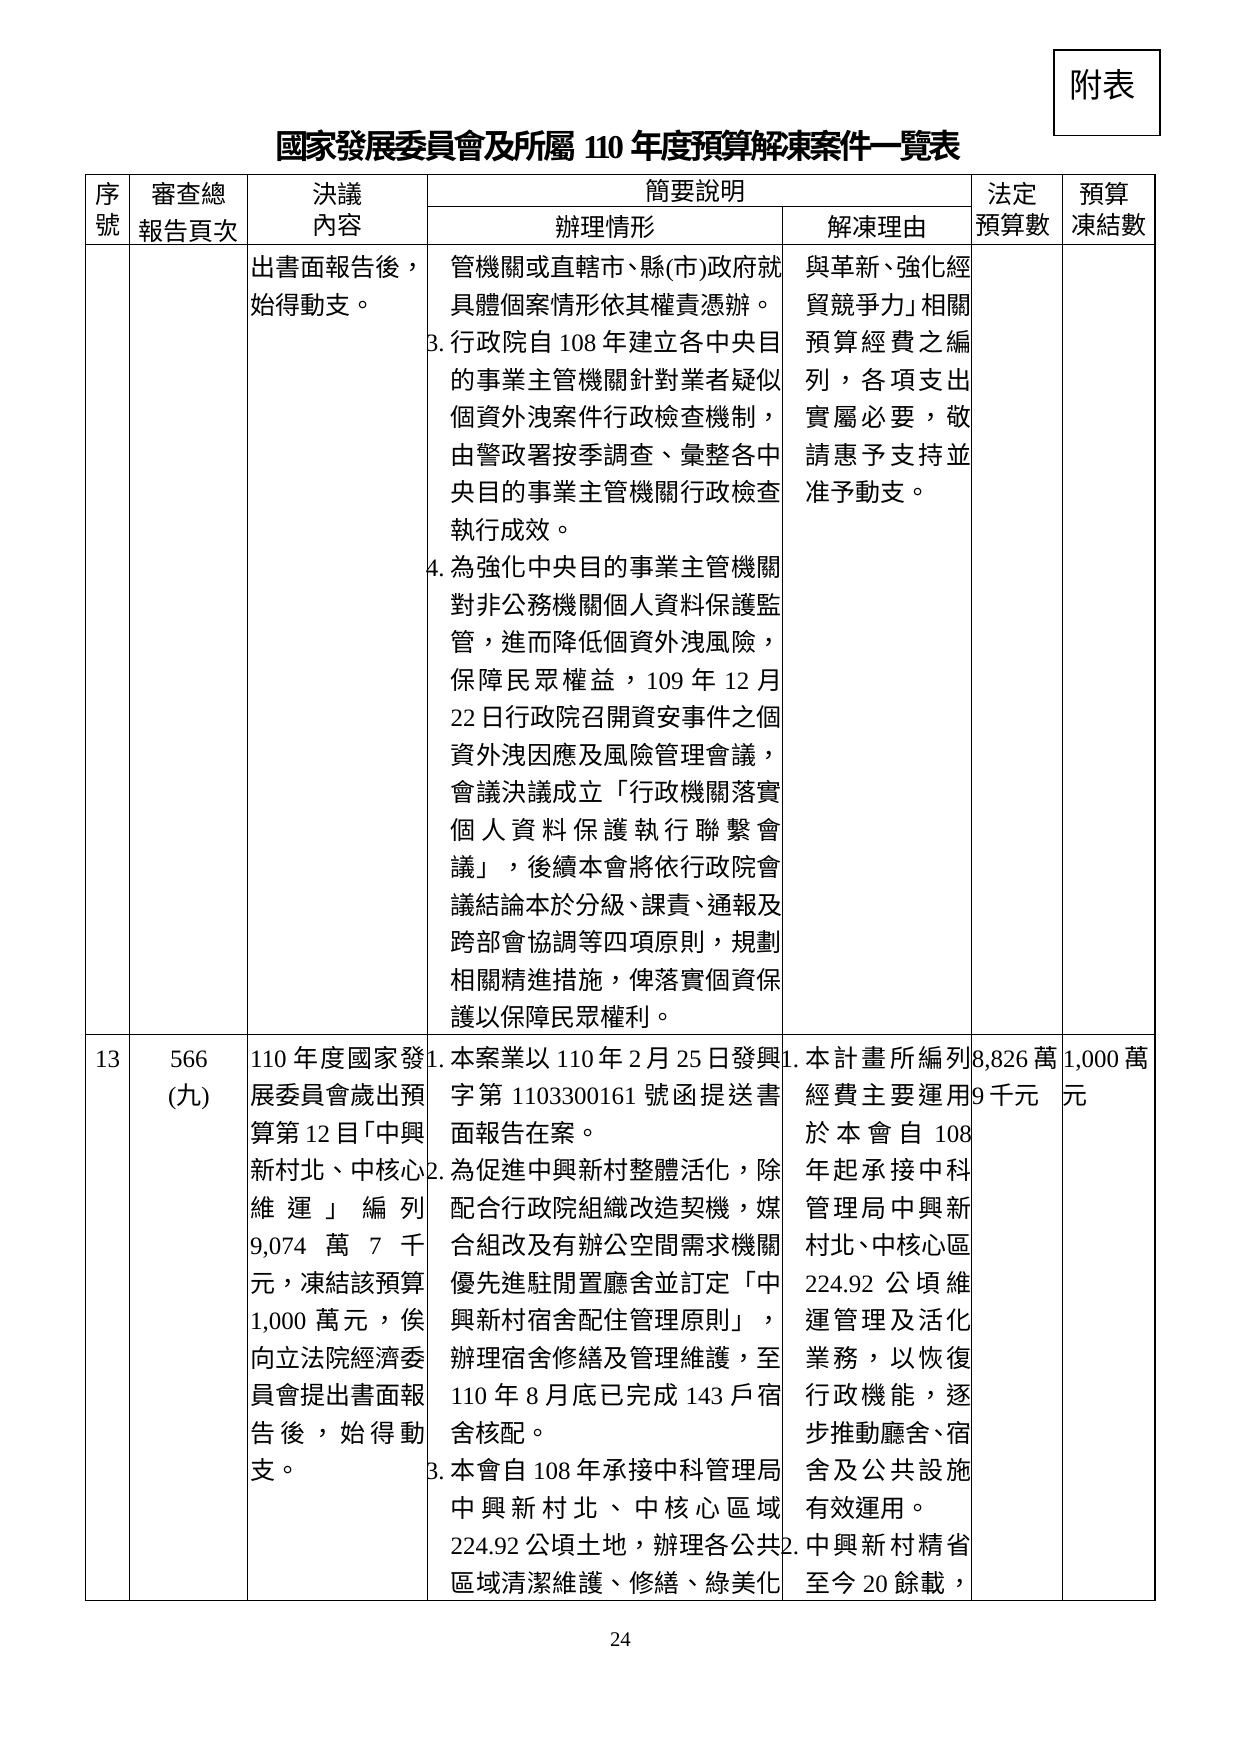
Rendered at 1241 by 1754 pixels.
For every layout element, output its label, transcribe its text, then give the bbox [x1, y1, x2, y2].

table_cell 決議 內容 [248, 175, 427, 243]
table_cell [1063, 245, 1154, 1034]
table_cell 簡要說明 [428, 175, 971, 206]
table_cell 與革新、強化經貿競爭力」相關預算經費之編列，各項支出實屬必要，敬請惠予支持並准予動支。 [783, 245, 971, 1034]
table_cell [86, 245, 129, 1034]
table_cell 本計畫所編列經費主要運用於本會自108年起承接中科管理局中興新村北、中核心區224.92公頃維運管理及活化業務，以恢復行政機能，逐步推動廳舍、宿舍及公共設施有效運用。 中興新村精省至今20餘載， [783, 1035, 971, 1600]
table_cell 預算 凍結數 [1063, 175, 1154, 243]
table_cell 出書面報告後，始得動支。 [248, 245, 427, 1034]
table_cell 法定 預算數 [972, 175, 1062, 243]
table_header 國家發展委員會及所屬110年度預算解凍案件一覽表 [85, 130, 1155, 174]
table_cell 解凍理由 [783, 207, 971, 243]
table_cell 8,826萬9千元 [972, 1035, 1062, 1600]
table_cell 管機關或直轄市、縣(市)政府就具體個案情形依其權責憑辦。 行政院自108年建立各中央目的事業主管機關針對業者疑似個資外洩案件行政檢查機制，由警政署按季調查、彙整各中央目的事業主管機關行政檢查執行成效。 為強化中央目的事業主管機關對非公務機關個人資料保護監管，進而降低個資外洩風險，保障民眾權益，109年12月22日行政院召開資安事件之個資外洩因應及風險管理會議，會議決議成立「行政機關落實個人資料保護執行聯繫會議」，後續本會將依行政院會議結論本於分級、課責、通報及跨部會協調等四項原則，規劃相關精進措施，俾落實個資保護以保障民眾權利。 [428, 245, 782, 1034]
table_header 國家發展委員會及所屬110年度預算解凍案件一覽表 [1055, 51, 1159, 135]
table_cell 110年度國家發展委員會歲出預算第12目「中興新村北、中核心維運」編列9,074萬7千元，凍結該預算1,000萬元，俟向立法院經濟委員會提出書面報告後，始得動支。 [248, 1035, 427, 1600]
table_cell 序號 [86, 175, 129, 243]
table_cell 566 (九) [130, 1035, 247, 1600]
table_cell 1,000萬元 [1063, 1035, 1154, 1600]
table_cell 審查總 報告頁次 (項數) [130, 175, 247, 243]
table_cell [130, 245, 247, 1034]
table_cell 本案業以110年2月25日發興字第1103300161號函提送書面報告在案。 為促進中興新村整體活化，除配合行政院組織改造契機，媒合組改及有辦公空間需求機關優先進駐閒置廳舍並訂定「中興新村宿舍配住管理原則」，辦理宿舍修繕及管理維護，至110年8月底已完成143戶宿舍核配。 本會自108年承接中科管理局中興新村北、中核心區域224.92公頃土地，辦理各公共區域清潔維護、修繕、綠美化 [428, 1035, 782, 1600]
table_cell 辦理情形 [428, 207, 782, 243]
table_cell 13 [86, 1035, 129, 1600]
table_cell [972, 245, 1062, 1034]
